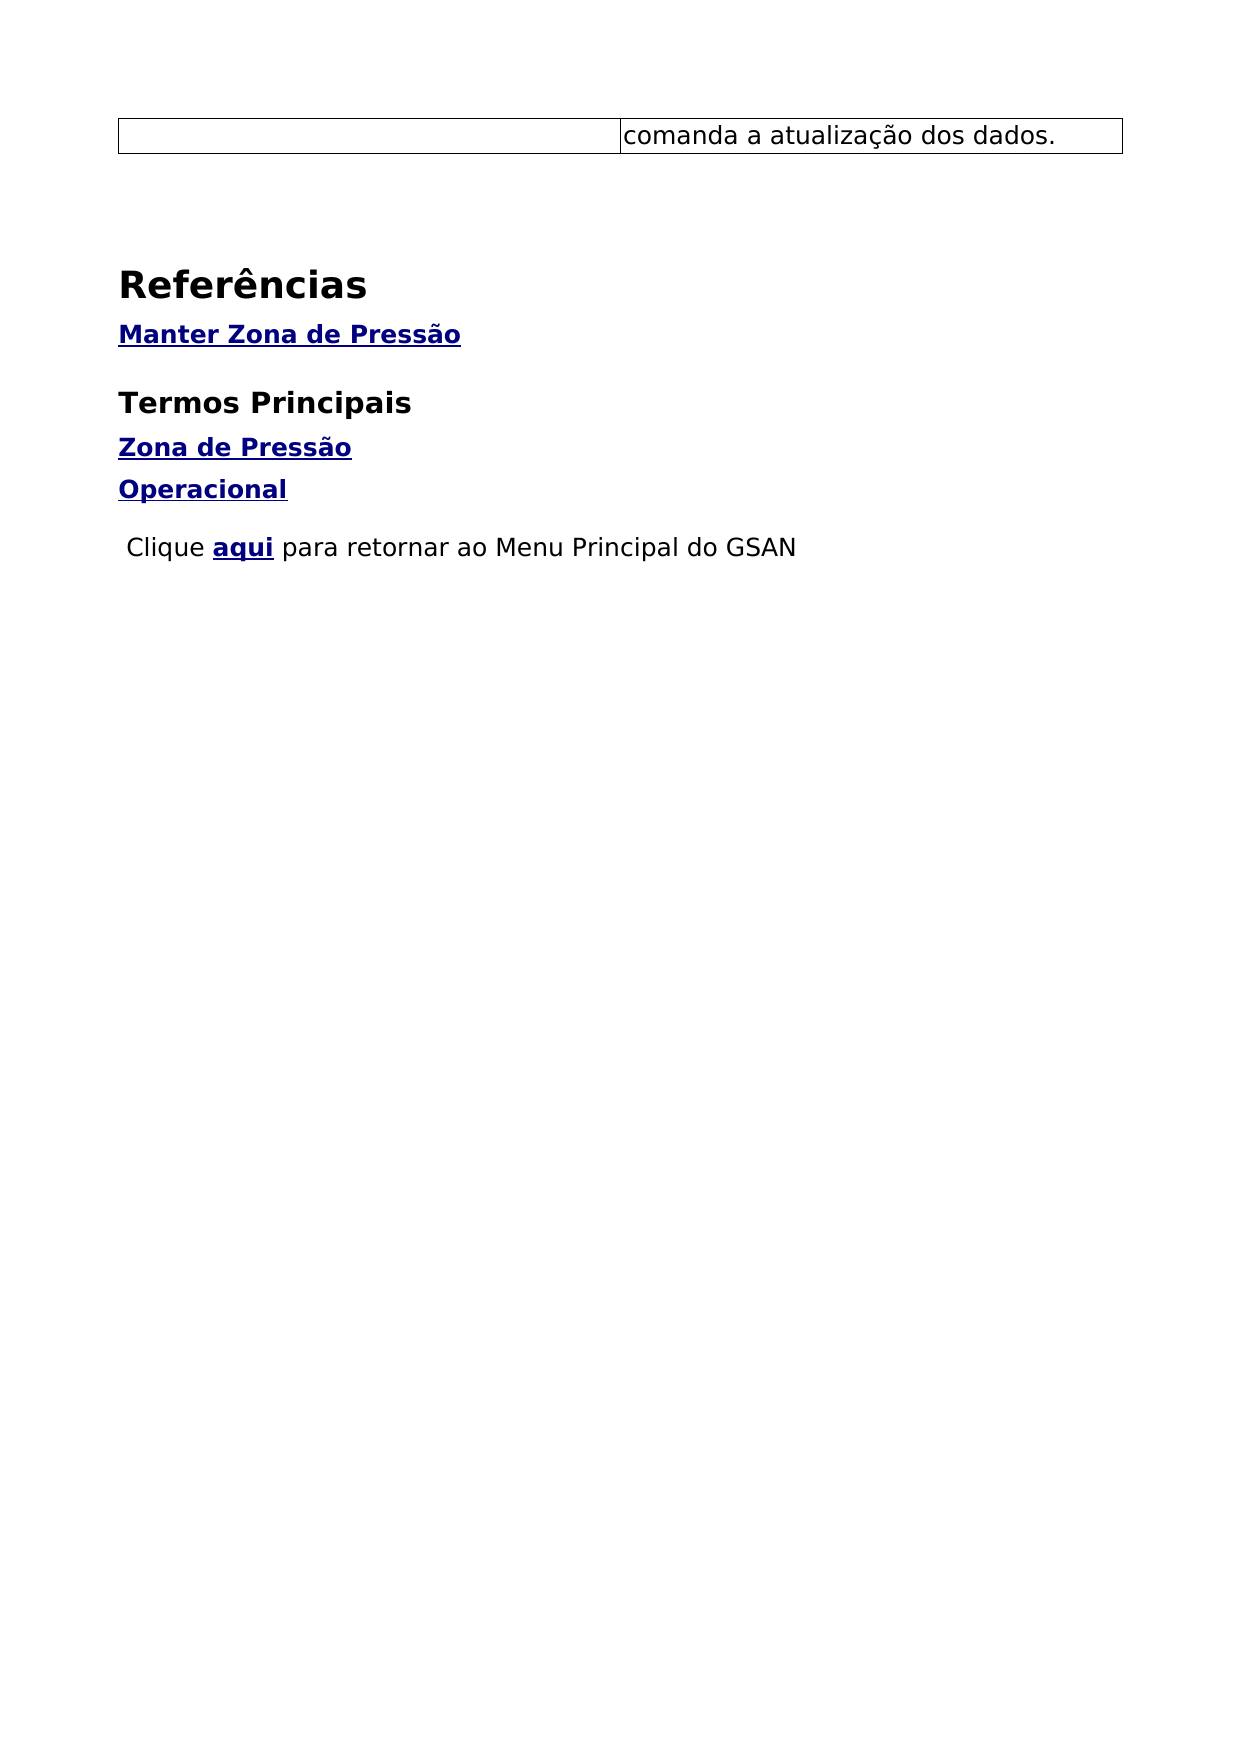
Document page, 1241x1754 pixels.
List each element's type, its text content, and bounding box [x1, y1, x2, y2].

subtitle Termos Principais [118, 387, 1122, 421]
table_cell [119, 119, 620, 153]
text Manter Zona de Pressão [118, 320, 1122, 349]
table_cell comanda a atualização dos dados. [621, 119, 1122, 153]
text Zona de Pressão [118, 433, 1122, 462]
subtitle Referências [118, 264, 1122, 308]
text Operacional Clique aqui para retornar ao Menu Principal do GSAN [118, 475, 1122, 562]
